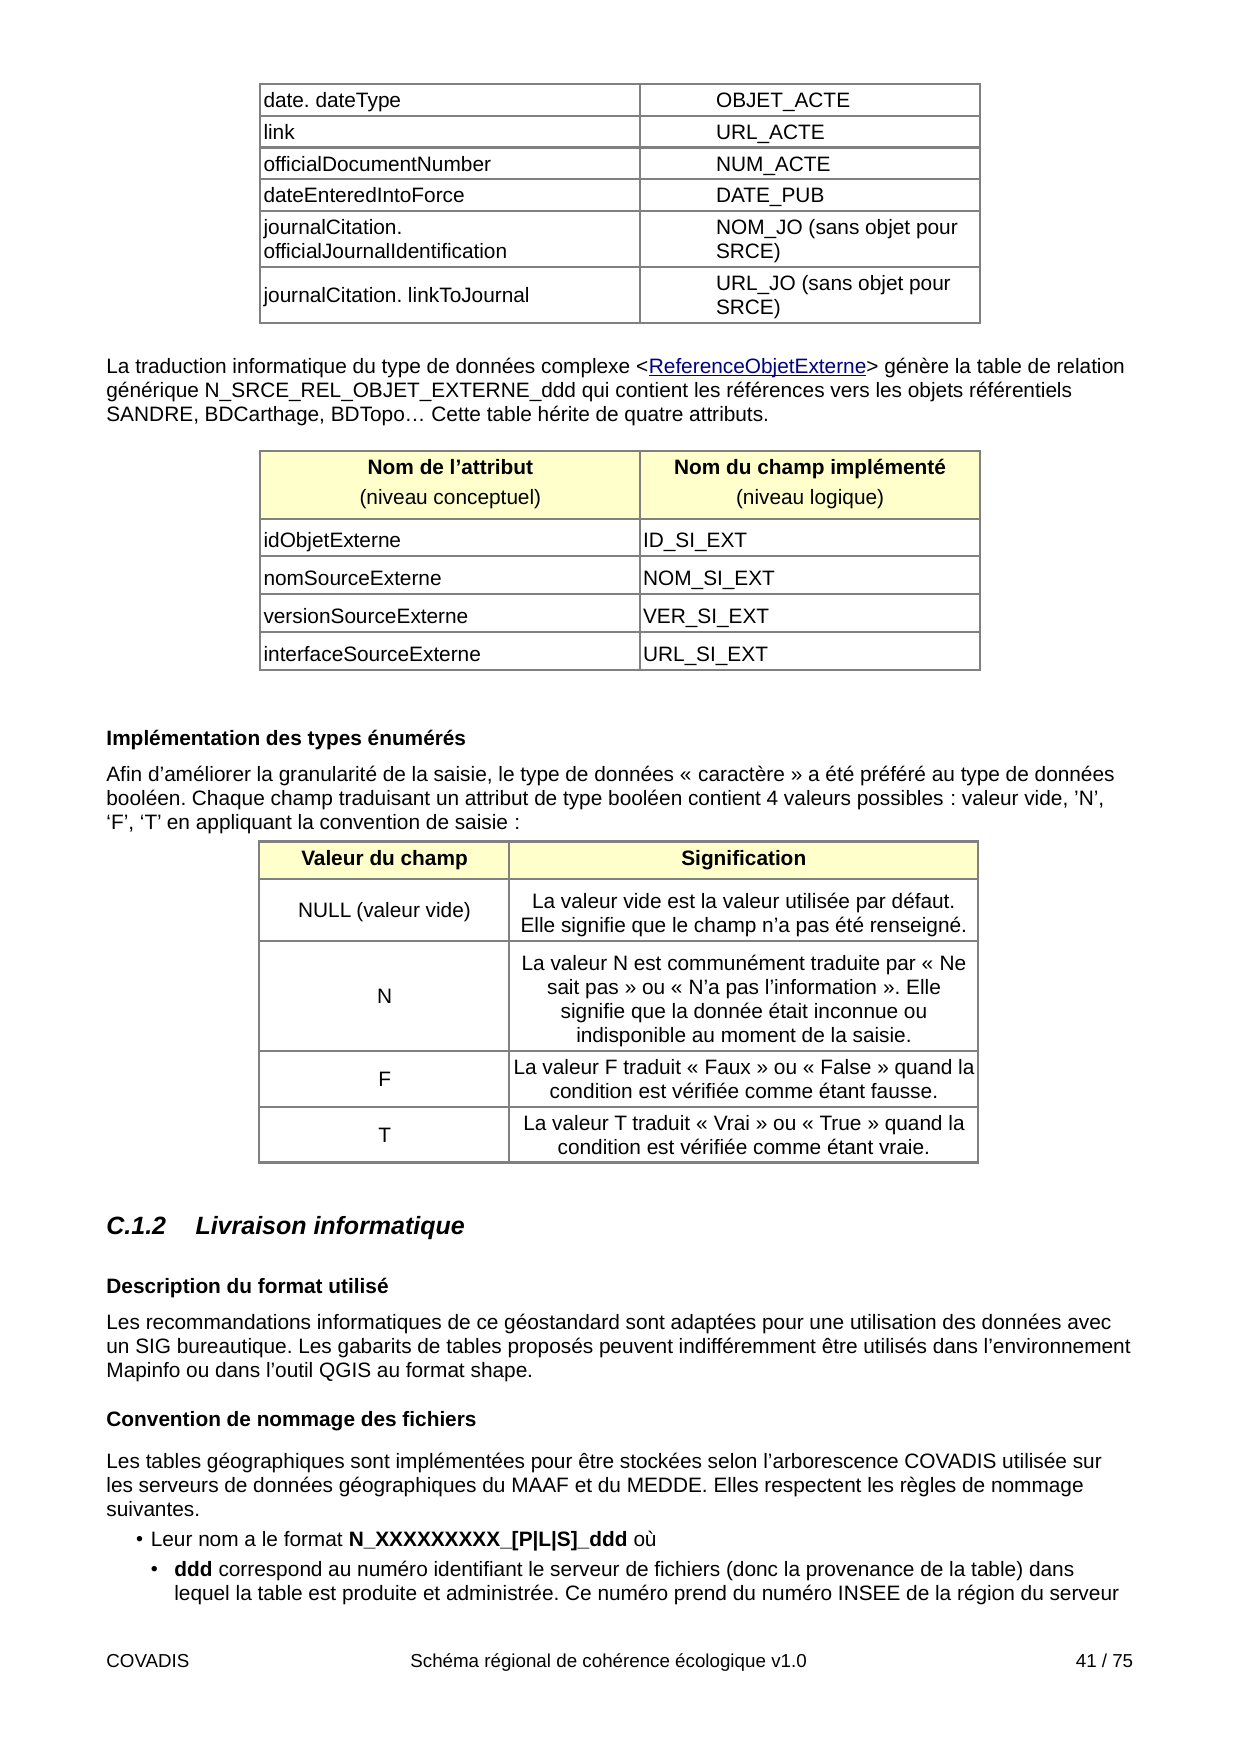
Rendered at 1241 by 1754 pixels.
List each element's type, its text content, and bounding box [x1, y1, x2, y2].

table_cell interfaceSourceExterne [261, 633, 639, 669]
text Afin d’améliorer la granularité de la saisie, le type de données « caractère » a été préféré au type de données booléen. Chaque champ traduisant un attribut de type booléen contient 4 valeurs possibles : valeur vide, ’N’, ‘F’, ‘T’ en appliquant la convention de saisie : [106, 762, 1134, 834]
table_header Signification [510, 843, 977, 878]
table_cell OBJET_ACTE [641, 85, 979, 114]
subtitle Implémentation des types énumérés [106, 726, 1134, 749]
text La traduction informatique du type de données complexe <ReferenceObjetExterne> génère la table de relation générique N_SRCE_REL_OBJET_EXTERNE_ddd qui contient les références vers les objets référentiels SANDRE, BDCarthage, BDTopo… Cette table hérite de quatre attributs. [106, 354, 1134, 426]
subtitle Convention de nommage des fichiers [106, 1407, 1134, 1431]
table_header Nom de l’attribut (niveau conceptuel) [261, 452, 639, 517]
table_cell dateEnteredIntoForce [261, 180, 639, 210]
table_cell date. dateType [261, 85, 639, 114]
table_cell T [260, 1108, 508, 1161]
subtitle Livraison informatique [106, 1211, 1134, 1240]
subtitle Description du format utilisé [106, 1274, 1134, 1298]
table_cell NULL (valeur vide) [260, 880, 508, 940]
table_cell nomSourceExterne [261, 557, 639, 593]
table_cell NOM_SI_EXT [641, 557, 979, 593]
table_cell NUM_ACTE [641, 149, 979, 178]
table_cell La valeur N est communément traduite par « Ne sait pas » ou « N’a pas l’information ». Elle signifie que la donnée était inconnue ou indisponible au moment de la saisie. [510, 942, 977, 1050]
table_cell ID_SI_EXT [641, 520, 979, 555]
table_cell La valeur F traduit « Faux » ou « False » quand la condition est vérifiée comme étant fausse. [510, 1052, 977, 1106]
table_header Nom du champ implémenté (niveau logique) [641, 452, 979, 517]
table_header Valeur du champ [260, 843, 508, 878]
table_cell F [260, 1052, 508, 1106]
list Leur nom a le format N_XXXXXXXXX_[P|L|S]_ddd où [136, 1527, 1134, 1551]
table_cell URL_SI_EXT [641, 633, 979, 669]
table_cell journalCitation. officialJournalIdentification [261, 212, 639, 266]
table_cell versionSourceExterne [261, 595, 639, 631]
table_cell N [260, 942, 508, 1050]
table_cell journalCitation. linkToJournal [261, 268, 639, 322]
text Les tables géographiques sont implémentées pour être stockées selon l’arborescence COVADIS utilisée sur les serveurs de données géographiques du MAAF et du MEDDE. Elles respectent les règles de nommage suivantes. [106, 1449, 1134, 1521]
table_cell VER_SI_EXT [641, 595, 979, 631]
table_cell La valeur T traduit « Vrai » ou « True » quand la condition est vérifiée comme étant vraie. [510, 1108, 977, 1161]
table_cell URL_ACTE [641, 117, 979, 146]
text Les recommandations informatiques de ce géostandard sont adaptées pour une utilisation des données avec un SIG bureautique. Les gabarits de tables proposés peuvent indifféremment être utilisés dans l’environnement Mapinfo ou dans l’outil QGIS au format shape. [106, 1310, 1134, 1382]
list ddd correspond au numéro identifiant le serveur de fichiers (donc la provenance de la table) dans lequel la table est produite et administrée. Ce numéro prend du numéro INSEE de la région du serveur [151, 1557, 1134, 1605]
table_cell URL_JO (sans objet pour SRCE) [641, 268, 979, 322]
table_cell NOM_JO (sans objet pour SRCE) [641, 212, 979, 266]
table_cell La valeur vide est la valeur utilisée par défaut. Elle signifie que le champ n’a pas été renseigné. [510, 880, 977, 940]
table_cell DATE_PUB [641, 180, 979, 210]
table_cell officialDocumentNumber [261, 149, 639, 178]
table_cell idObjetExterne [261, 520, 639, 555]
table_cell link [261, 117, 639, 146]
